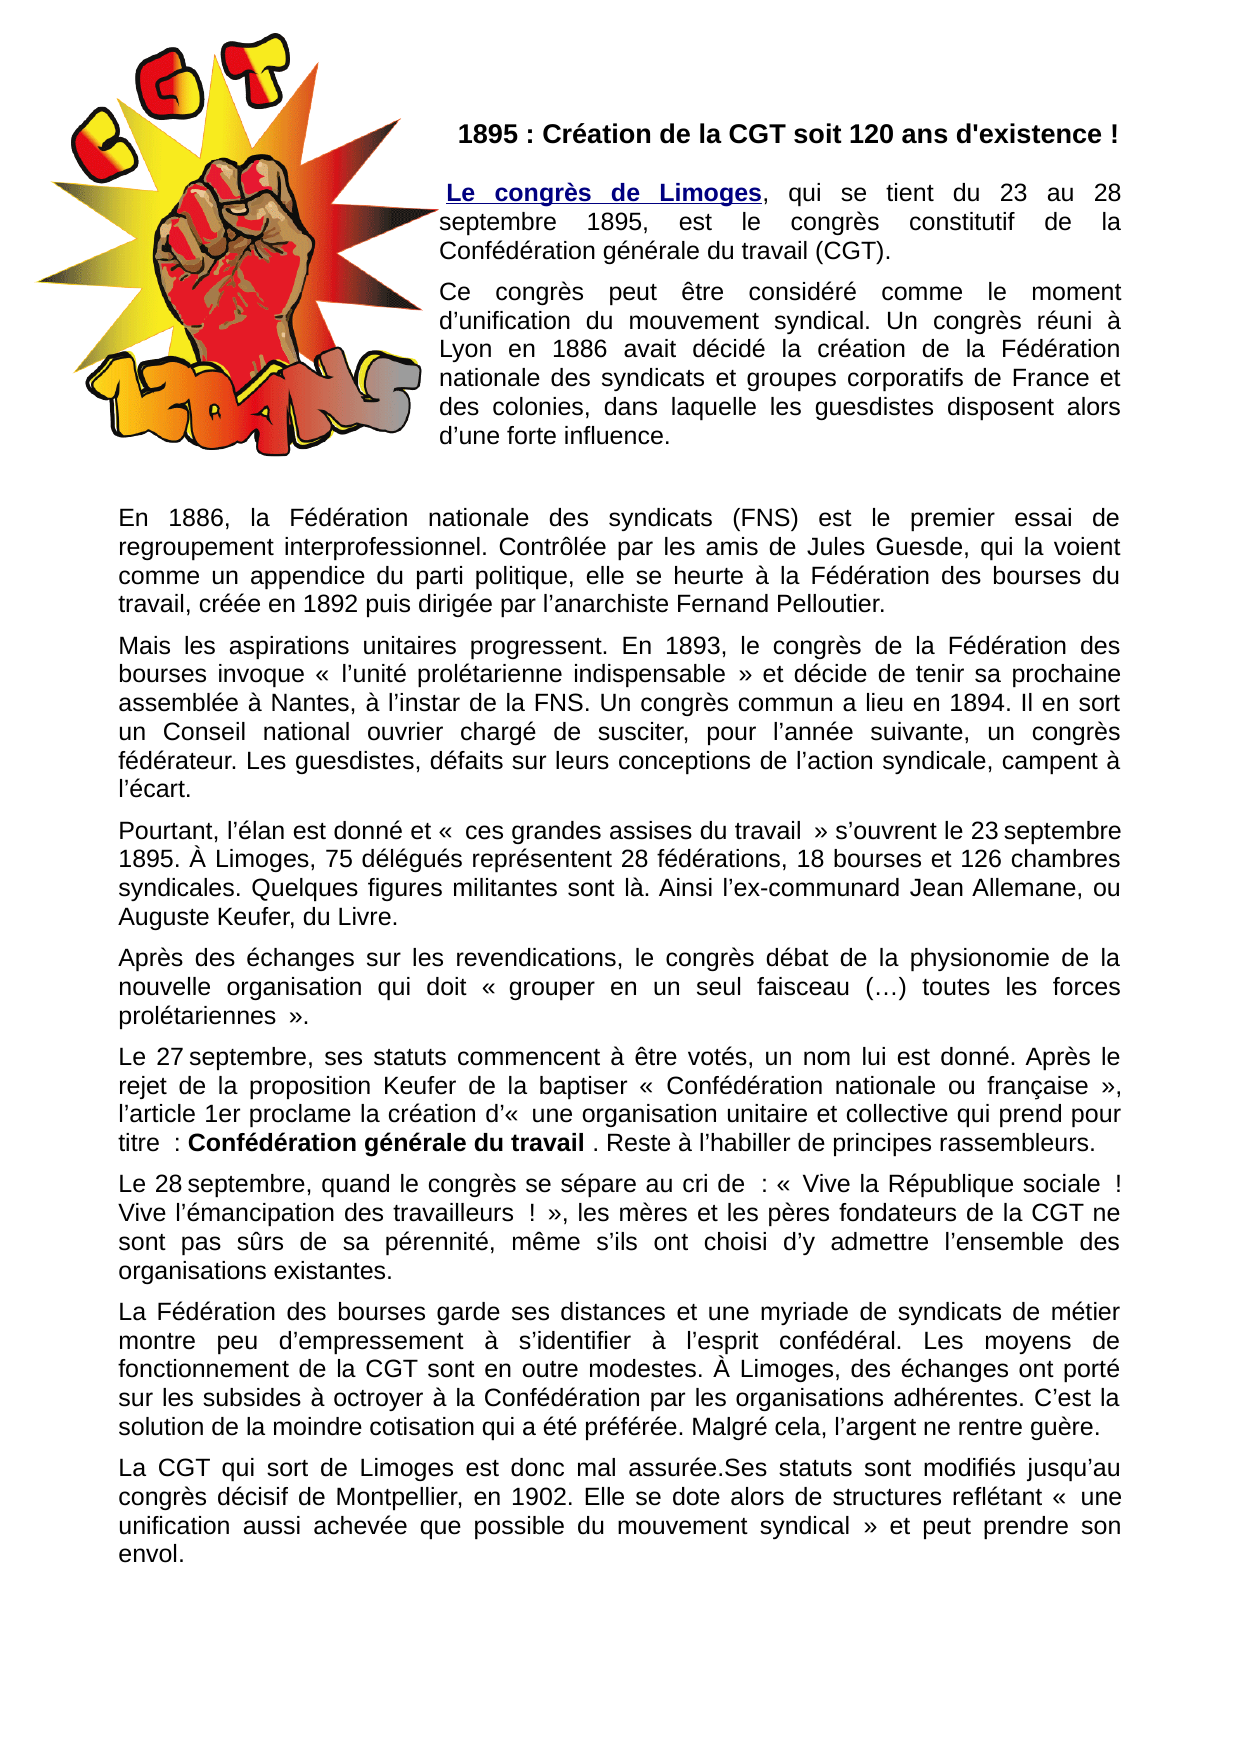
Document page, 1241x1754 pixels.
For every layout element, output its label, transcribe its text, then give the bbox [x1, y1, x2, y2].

text En 1886, la Fédération nationale des syndicats (FNS) est le premier essai de regroupement interprofessionnel. Contrôlée par les amis de Jules Guesde, qui la voient comme un appendice du parti politique, elle se heurte à la Fédération des bourses du travail, créée en 1892 puis dirigée par l’anarchiste Fernand Pelloutier. [118, 503, 1122, 618]
text Mais les aspirations unitaires progressent. En 1893, le congrès de la Fédération des bourses invoque « l’unité prolétarienne indispensable » et décide de tenir sa prochaine assemblée à Nantes, à l’instar de la FNS. Un congrès commun a lieu en 1894. Il en sort un Conseil national ouvrier chargé de susciter, pour l’année suivante, un congrès fédérateur. Les guesdistes, défaits sur leurs conceptions de l’action syndicale, campent à l’écart. [118, 631, 1122, 803]
text La Fédération des bourses garde ses distances et une myriade de syndicats de métier montre peu d’empressement à s’identifier à l’esprit confédéral. Les moyens de fonctionnement de la CGT sont en outre modestes. À Limoges, des échanges ont porté sur les subsides à octroyer à la Confédération par les organisations adhérentes. C’est la solution de la moindre cotisation qui a été préférée. Malgré cela, l’argent ne rentre guère. [118, 1297, 1122, 1441]
picture [34, 33, 439, 457]
text 1895 : Création de la CGT soit 120 ans d'existence ! [439, 118, 1122, 149]
text Pourtant, l’élan est donné et « ces grandes assises du travail » s’ouvrent le 23 septembre 1895. À Limoges, 75 délégués représentent 28 fédérations, 18 bourses et 126 chambres syndicales. Quelques figures militantes sont là. Ainsi l’ex-communard Jean Allemane, ou Auguste Keufer, du Livre. [118, 816, 1122, 931]
text Le 27 septembre, ses statuts commencent à être votés, un nom lui est donné. Après le rejet de la proposition Keufer de la baptiser « Confédération nationale ou française », l’article 1er proclame la création d’« une organisation unitaire et collective qui prend pour titre : Confédération générale du travail . Reste à l’habiller de principes rassembleurs. [118, 1042, 1122, 1157]
text Après des échanges sur les revendications, le congrès débat de la physionomie de la nouvelle organisation qui doit « grouper en un seul faisceau (…) toutes les forces prolétariennes ». [118, 943, 1122, 1029]
text La CGT qui sort de Limoges est donc mal assurée. Ses statuts sont modifiés jusqu’au congrès décisif de Montpellier, en 1902. Elle se dote alors de structures reflétant « une unification aussi achevée que possible du mouvement syndical » et peut prendre son envol. [118, 1453, 1122, 1568]
text Ce congrès peut être considéré comme le moment d’unification du mouvement syndical. Un congrès réuni à Lyon en 1886 avait décidé la création de la Fédération nationale des syndicats et groupes corporatifs de France et des colonies, dans laquelle les guesdistes disposent alors d’une forte influence. [439, 277, 1122, 449]
text Le congrès de Limoges, qui se tient du 23 au 28 septembre 1895, est le congrès constitutif de la Confédération générale du travail (CGT). [439, 178, 1122, 264]
text Le 28 septembre, quand le congrès se sépare au cri de : « Vive la République sociale ! Vive l’émancipation des travailleurs ! », les mères et les pères fondateurs de la CGT ne sont pas sûrs de sa pérennité, même s’ils ont choisi d’y admettre l’ensemble des organisations existantes. [118, 1169, 1122, 1284]
